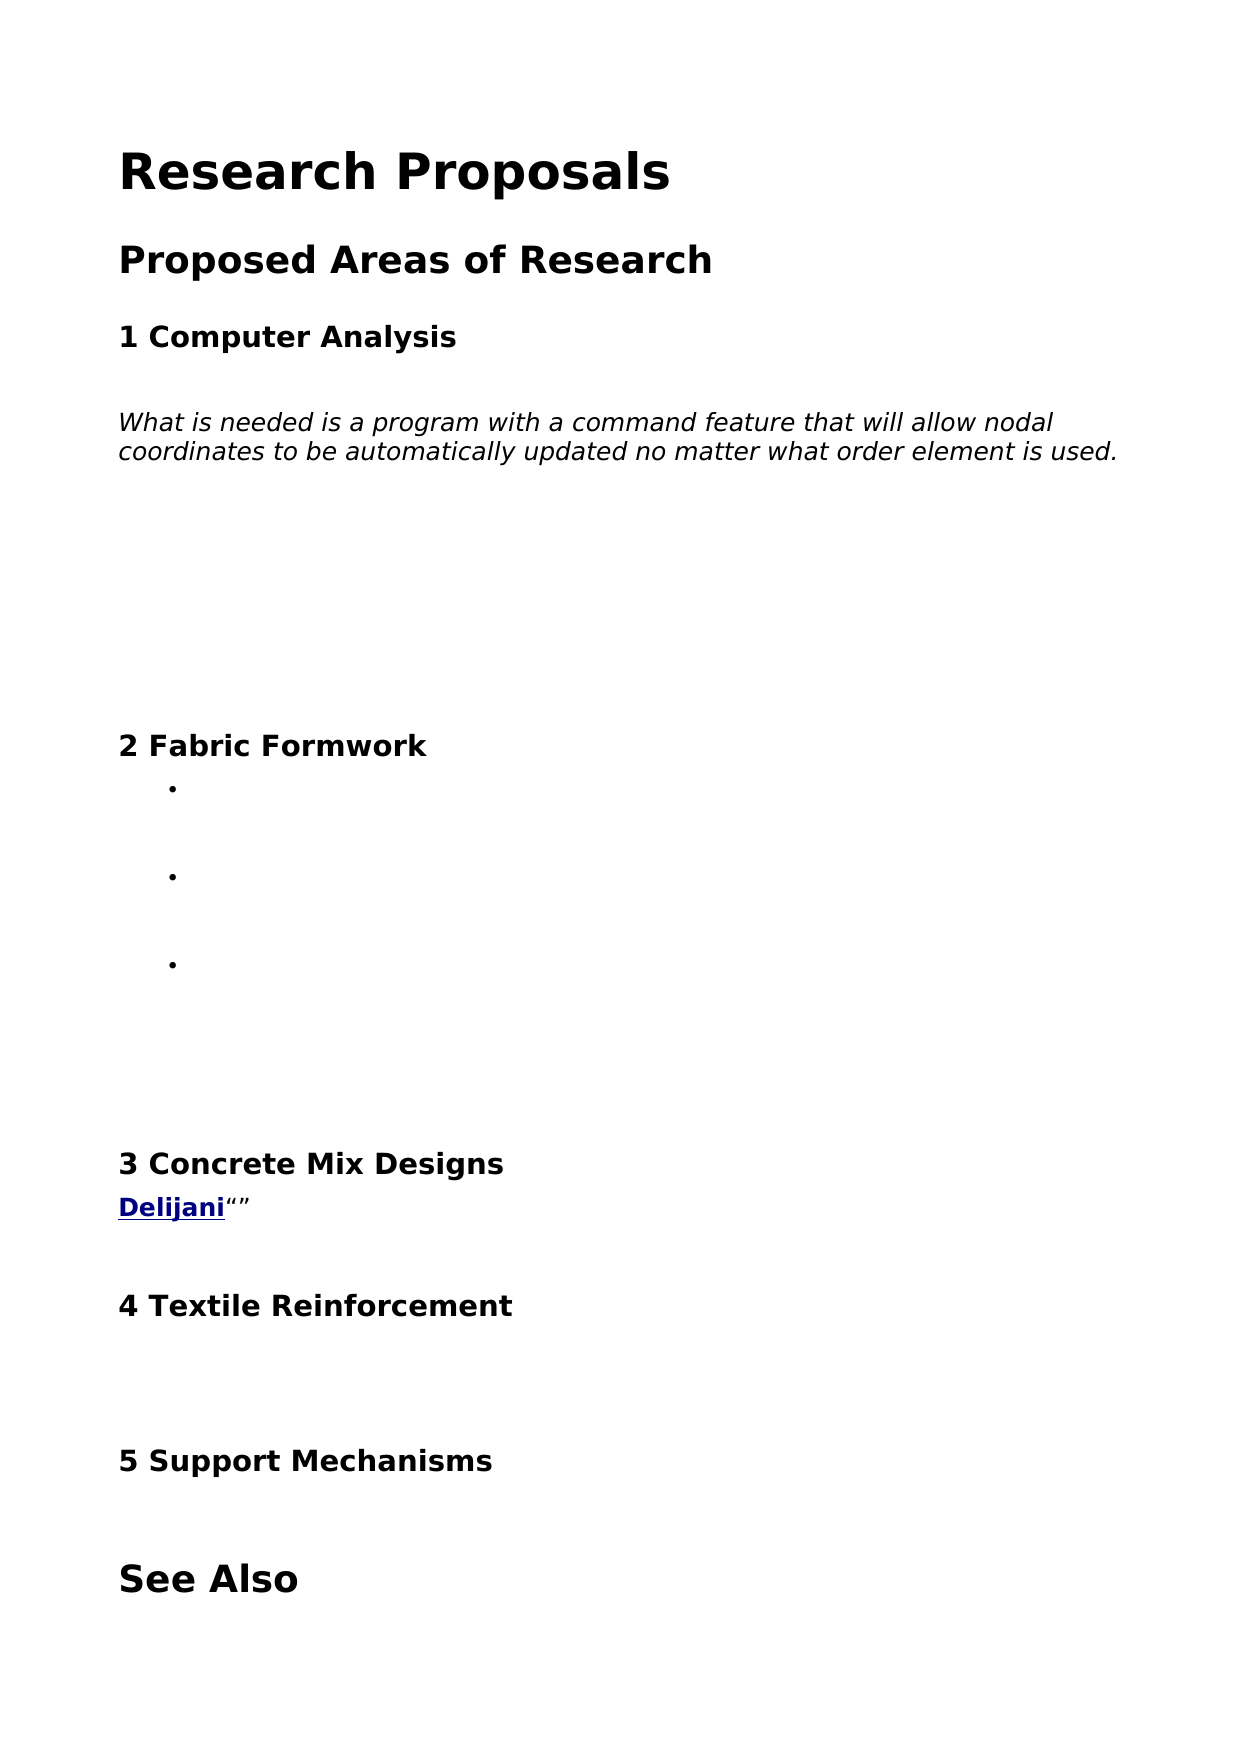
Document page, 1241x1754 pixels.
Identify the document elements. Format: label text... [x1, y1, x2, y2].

subtitle 4 Textile Reinforcement [118, 1289, 1122, 1323]
text Delijani“” [118, 1194, 1122, 1223]
text What is needed is a program with a command feature that will allow nodal coordinates to be automatically updated no matter what order element is used. [118, 408, 1122, 466]
subtitle 2 Fabric Formwork [118, 729, 1122, 763]
subtitle 5 Support Mechanisms [118, 1444, 1122, 1478]
subtitle See Also [118, 1557, 1122, 1601]
subtitle 1 Computer Analysis [118, 320, 1122, 354]
subtitle 3 Concrete Mix Designs [118, 1147, 1122, 1181]
subtitle Research Proposals [118, 143, 1122, 201]
subtitle Proposed Areas of Research [118, 239, 1122, 282]
